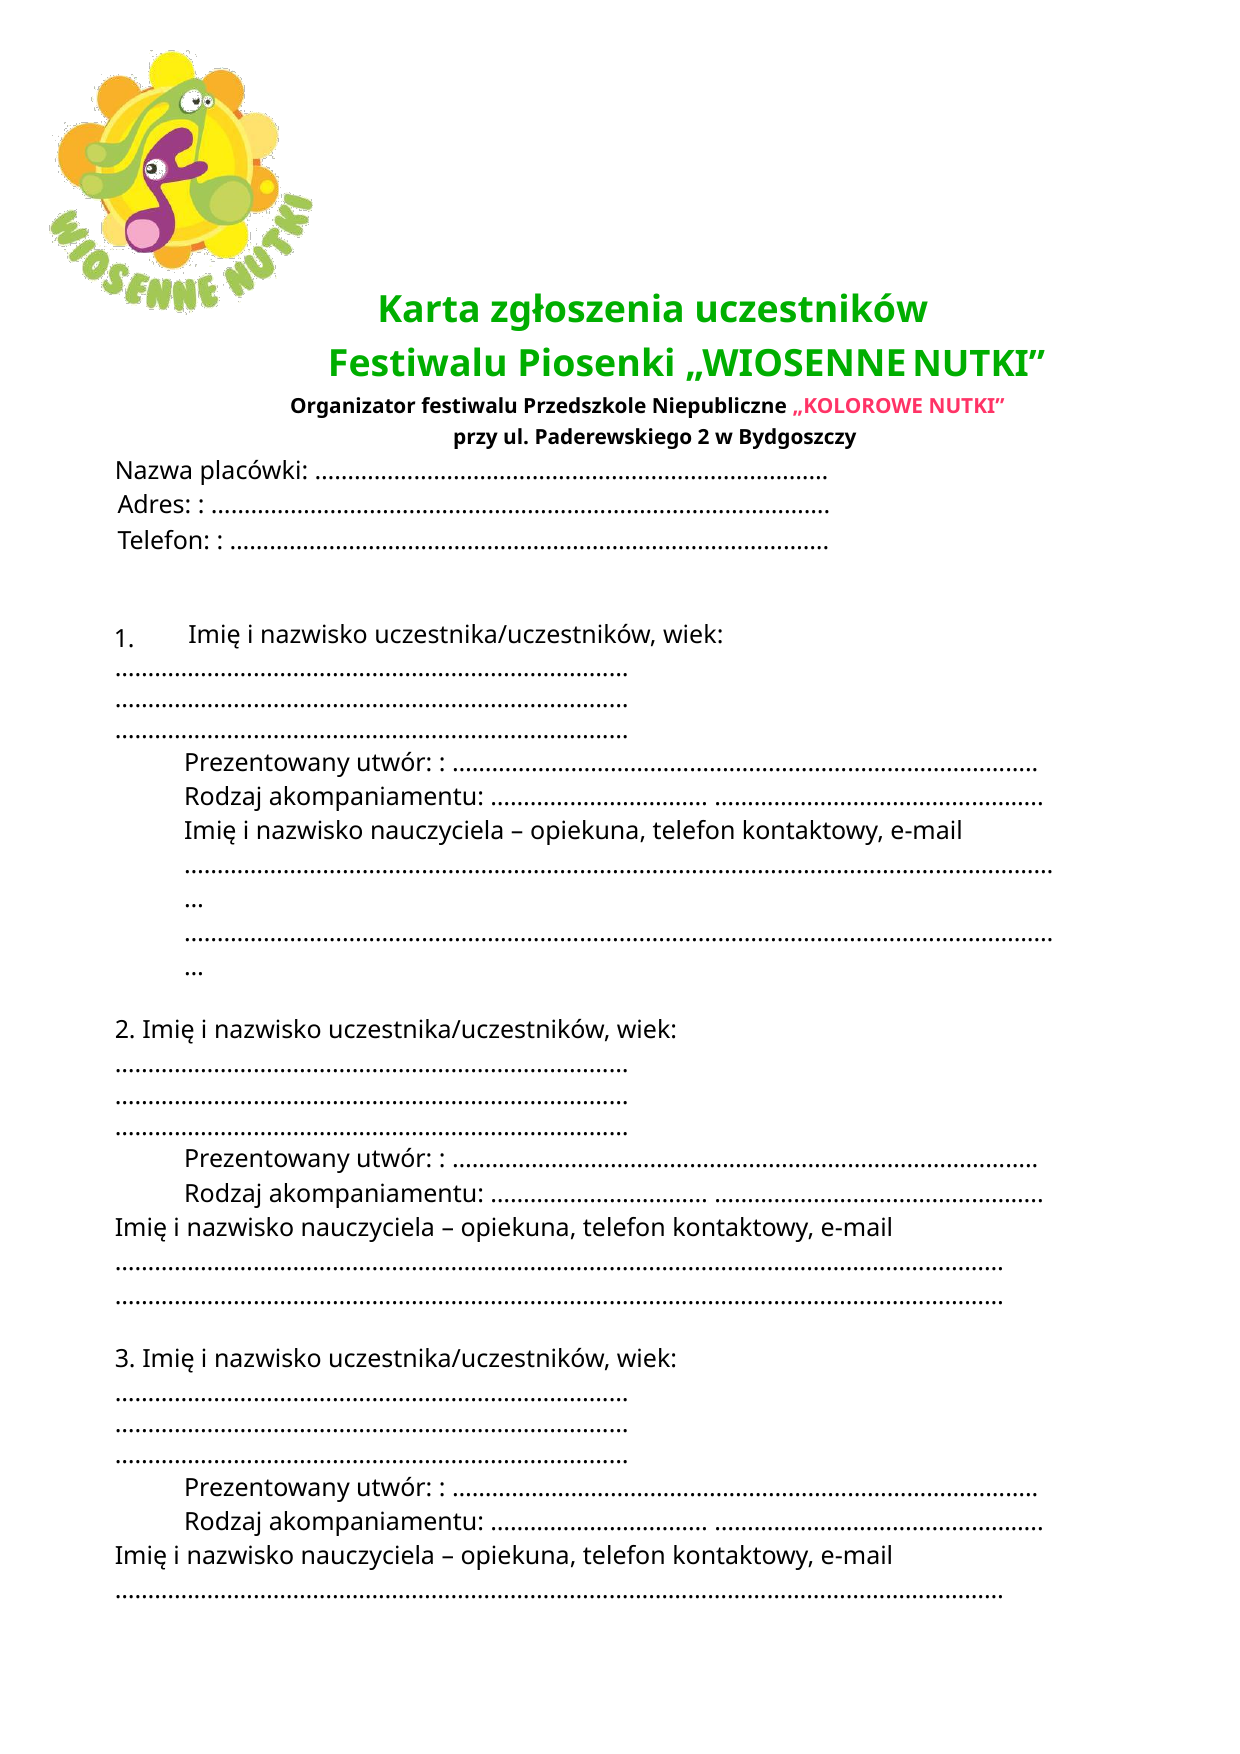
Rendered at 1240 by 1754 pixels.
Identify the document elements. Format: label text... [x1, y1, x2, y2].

list …………………………………………………………………… [113, 1080, 1080, 1111]
list …………………………………………………………………… [113, 1439, 1080, 1469]
text Prezentowany utwór: : …………………………………………………………………………….. [117, 1141, 1063, 1175]
text Organizator festiwalu Przedszkole Niepubliczne „KOLOROWE NUTKI” [290, 391, 1105, 420]
text Rodzaj akompaniamentu: …………………………… ………………………………………….. [117, 1175, 1063, 1209]
text Nazwa placówki: …………………………………………………………………… [114, 452, 1105, 487]
text Imię i nazwisko nauczyciela – opiekuna, telefon kontaktowy, e-mail ……………………………………………………………………………………………………………………… ……………………………………………………………………………………………………………………… [114, 1209, 1063, 1311]
text 2. Imię i nazwisko uczestnika/uczestników, wiek: …………………………………………………………………… [114, 1012, 1063, 1080]
text 3. Imię i nazwisko uczestnika/uczestników, wiek: …………………………………………………………………… [114, 1340, 1063, 1408]
list …………………………………………………………………… [113, 1111, 1080, 1141]
text Prezentowany utwór: : …………………………………………………………………………….. [117, 1469, 1063, 1504]
list Imię i nazwisko uczestnika/uczestników, wiek: …………………………………………………………………… [113, 605, 1080, 683]
list …………………………………………………………………… [113, 714, 1080, 744]
list …………………………………………………………………… [113, 1408, 1080, 1439]
subtitle Karta zgłoszenia uczestników [41, 38, 1105, 333]
text przy ul. Paderewskiego 2 w Bydgoszczy [114, 422, 1105, 450]
text Telefon: : ………………………………………………………………………………. [117, 523, 1105, 557]
text Festiwalu Piosenki „WIOSENNE NUTKI” [114, 337, 1105, 388]
text Rodzaj akompaniamentu: …………………………… ………………………………………….. [117, 1504, 1063, 1538]
text Rodzaj akompaniamentu: …………………………… ………………………………………….. [117, 779, 1063, 813]
text Adres: : …………………………………………………………………………………. [117, 487, 1105, 521]
picture [40, 38, 321, 322]
text Prezentowany utwór: : …………………………………………………………………………….. [117, 744, 1063, 779]
text Imię i nazwisko nauczyciela – opiekuna, telefon kontaktowy, e-mail ……………………………………………………………………………………………………………………… [114, 1538, 1063, 1606]
list …………………………………………………………………… [113, 683, 1080, 714]
text Imię i nazwisko nauczyciela – opiekuna, telefon kontaktowy, e-mail ……………………………………………………………………………………………………………………… ……………………………………………………………………………………………………………………… [184, 813, 1063, 983]
